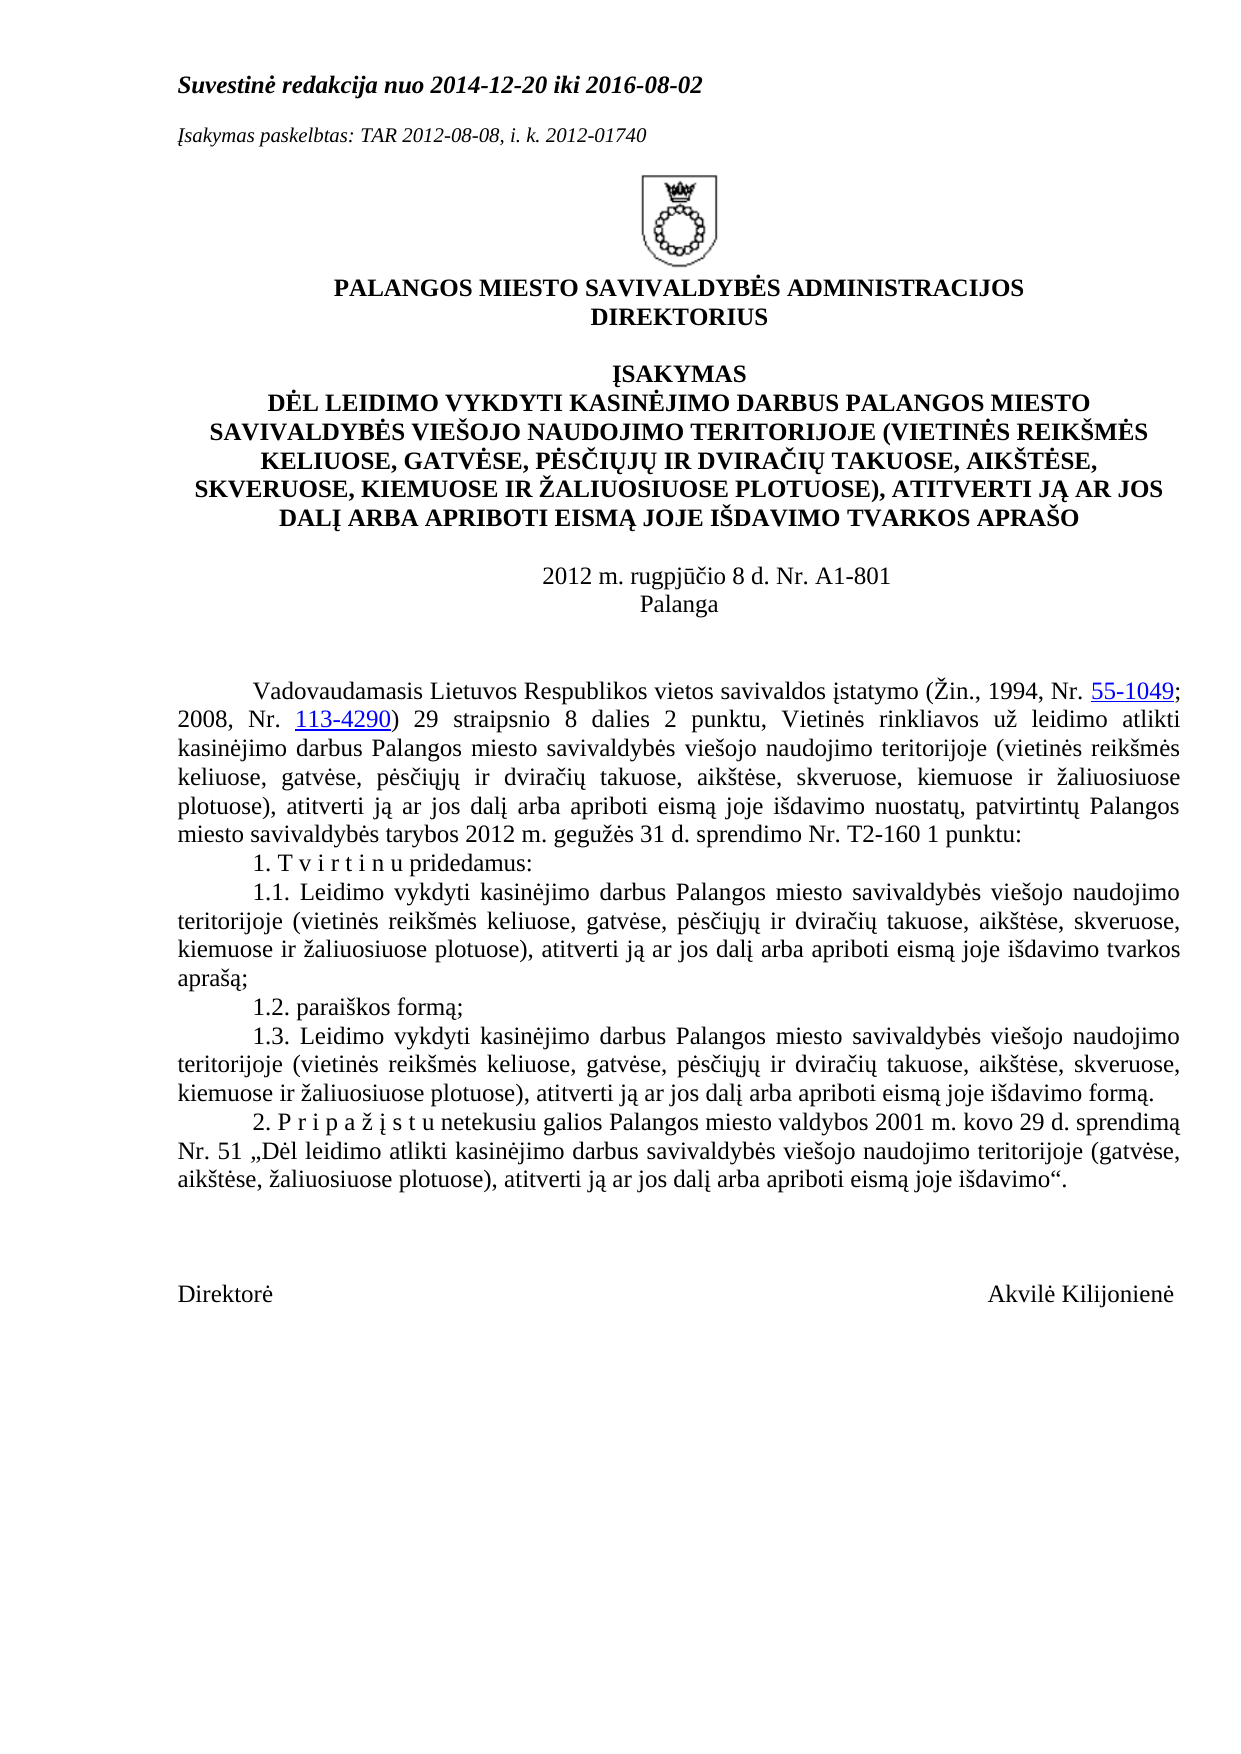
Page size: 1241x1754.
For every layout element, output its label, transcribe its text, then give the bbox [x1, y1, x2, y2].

text 2012 m. rugpjūčio 8 d. Nr. A1-801 [177, 561, 1181, 589]
text 1.1. Leidimo vykdyti kasinėjimo darbus Palangos miesto savivaldybės viešojo naudojimo teritorijoje (vietinės reikšmės keliuose, gatvėse, pėsčiųjų ir dviračių takuose, aikštėse, skveruose, kiemuose ir žaliuosiuose plotuose), atitverti ją ar jos dalį arba apriboti eismą joje išdavimo tvarkos aprašą; [177, 877, 1181, 992]
text Direktorė Akvilė Kilijonienė [177, 1279, 1181, 1308]
text PALANGOS MIESTO SAVIVALDYBĖS ADMINISTRACIJOS [177, 273, 1181, 302]
text DIREKTORIUS [177, 302, 1181, 331]
text DĖL LEIDIMO VYKDYTI KASINĖJIMO DARBUS PALANGOS MIESTO SAVIVALDYBĖS VIEŠOJO NAUDOJIMO TERITORIJOJE (VIETINĖS REIKŠMĖS KELIUOSE, GATVĖSE, PĖSČIŲJŲ IR DVIRAČIŲ TAKUOSE, AIKŠTĖSE, SKVERUOSE, KIEMUOSE IR ŽALIUOSIUOSE PLOTUOSE), ATITVERTI JĄ AR JOS DALĮ ARBA APRIBOTI EISMĄ JOJE IŠDAVIMO TVARKOS APRAŠO [177, 388, 1181, 532]
text Palanga [177, 589, 1181, 618]
text 2. P r i p a ž į s t u netekusiu galios Palangos miesto valdybos 2001 m. kovo 29 d. sprendimą Nr. 51 „Dėl leidimo atlikti kasinėjimo darbus savivaldybės viešojo naudojimo teritorijoje (gatvėse, aikštėse, žaliuosiuose plotuose), atitverti ją ar jos dalį arba apriboti eismą joje išdavimo“. [177, 1107, 1181, 1193]
text 1. T v i r t i n u pridedamus: [177, 848, 1181, 877]
text 1.3. Leidimo vykdyti kasinėjimo darbus Palangos miesto savivaldybės viešojo naudojimo teritorijoje (vietinės reikšmės keliuose, gatvėse, pėsčiųjų ir dviračių takuose, aikštėse, skveruose, kiemuose ir žaliuosiuose plotuose), atitverti ją ar jos dalį arba apriboti eismą joje išdavimo formą. [177, 1021, 1181, 1107]
text ĮSAKYMAS [177, 359, 1181, 388]
text Įsakymas paskelbtas: TAR 2012-08-08, i. k. 2012-01740 [177, 123, 1181, 147]
text Vadovaudamasis Lietuvos Respublikos vietos savivaldos įstatymo (Žin., 1994, Nr. 55-1049; 2008, Nr. 113-4290) 29 straipsnio 8 dalies 2 punktu, Vietinės rinkliavos už leidimo atlikti kasinėjimo darbus Palangos miesto savivaldybės viešojo naudojimo teritorijoje (vietinės reikšmės keliuose, gatvėse, pėsčiųjų ir dviračių takuose, aikštėse, skveruose, kiemuose ir žaliuosiuose plotuose), atitverti ją ar jos dalį arba apriboti eismą joje išdavimo nuostatų, patvirtintų Palangos miesto savivaldybės tarybos 2012 m. gegužės 31 d. sprendimo Nr. T2-160 1 punktu: [177, 676, 1181, 848]
text 1.2. paraiškos formą; [177, 992, 1181, 1021]
text Suvestinė redakcija nuo 2014-12-20 iki 2016-08-02 [177, 71, 1181, 99]
